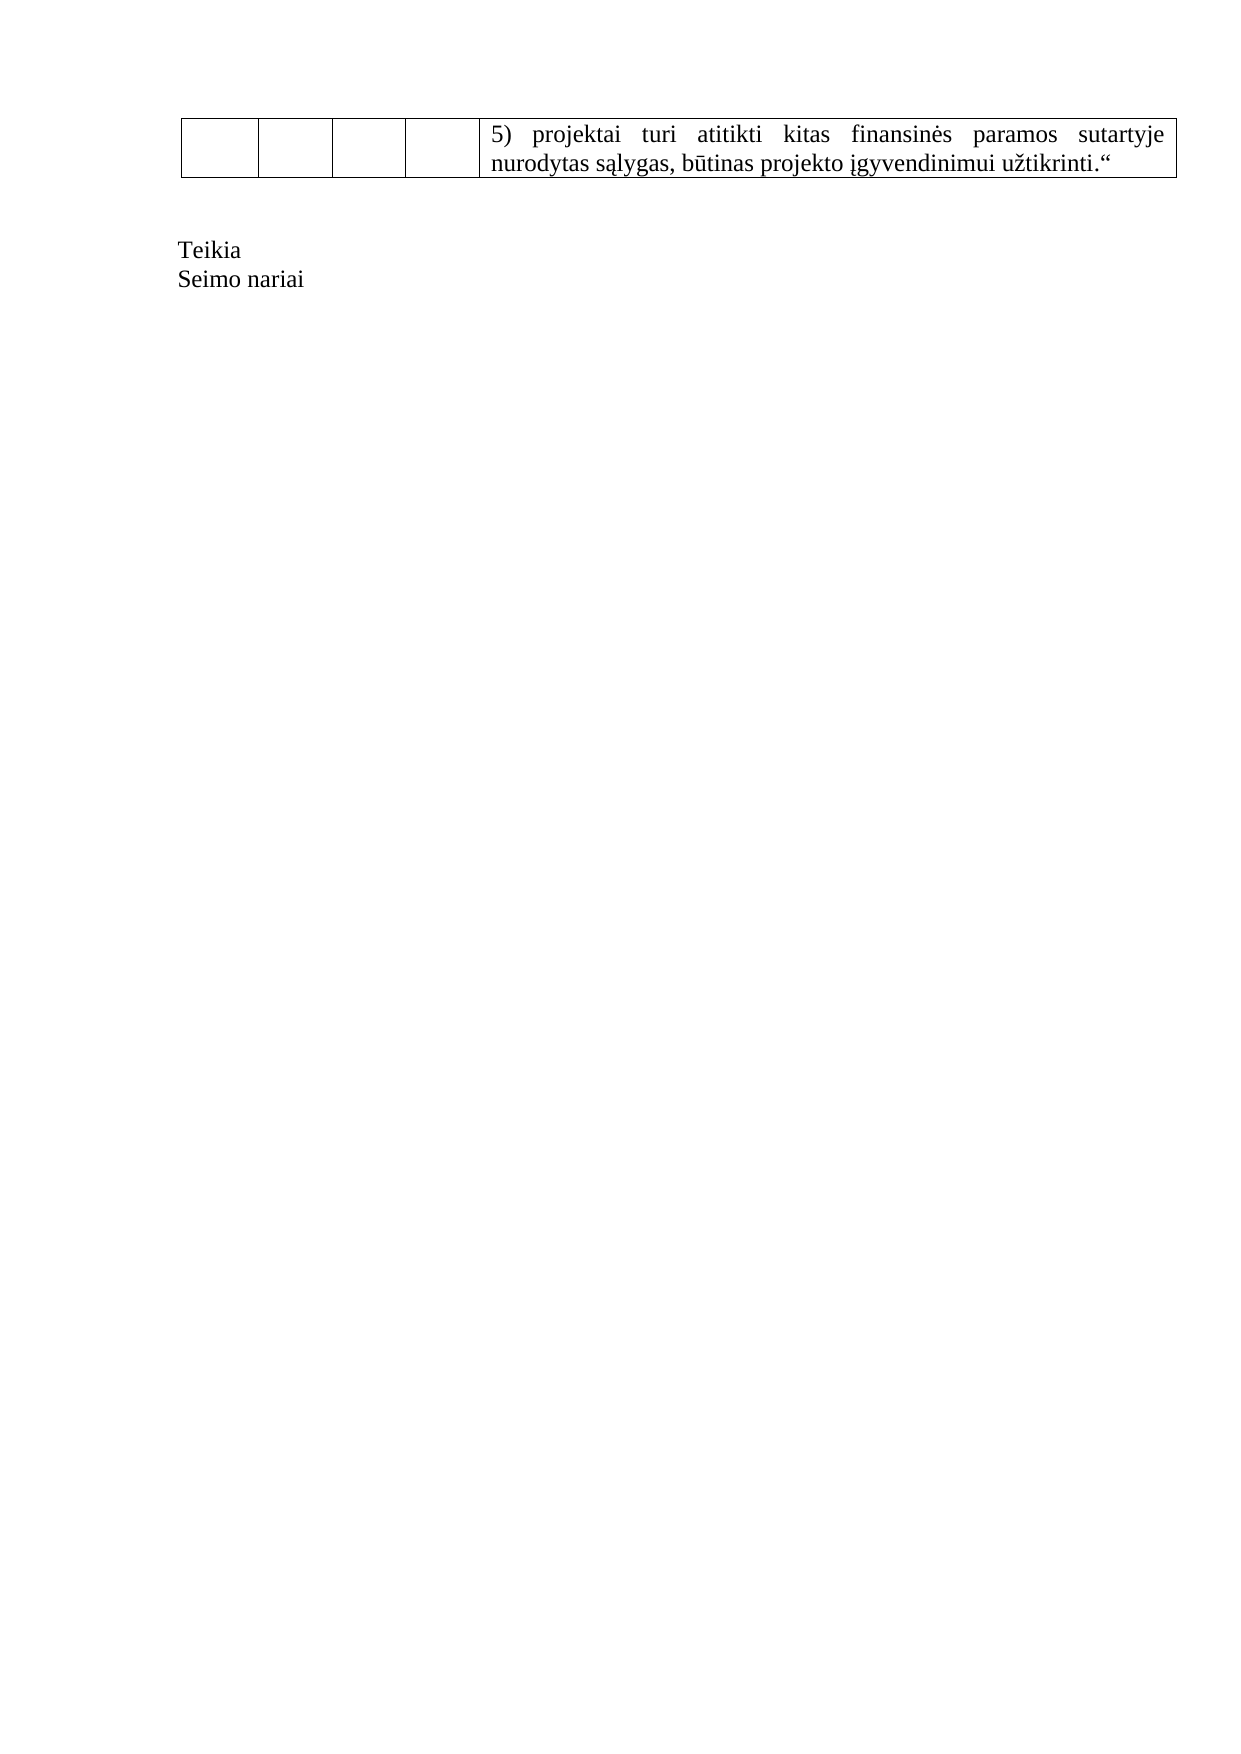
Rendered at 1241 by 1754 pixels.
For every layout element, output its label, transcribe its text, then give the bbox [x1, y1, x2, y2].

text Teikia [177, 235, 1181, 264]
text Seimo nariai [177, 264, 1181, 293]
table_cell [182, 119, 258, 177]
table_cell 5) projektai turi atitikti kitas finansinės paramos sutartyje nurodytas sąlygas, būtinas projekto įgyvendinimui užtikrinti.“ [480, 119, 1176, 177]
table_cell [406, 119, 479, 177]
table_cell [333, 119, 405, 177]
table_cell [259, 119, 332, 177]
